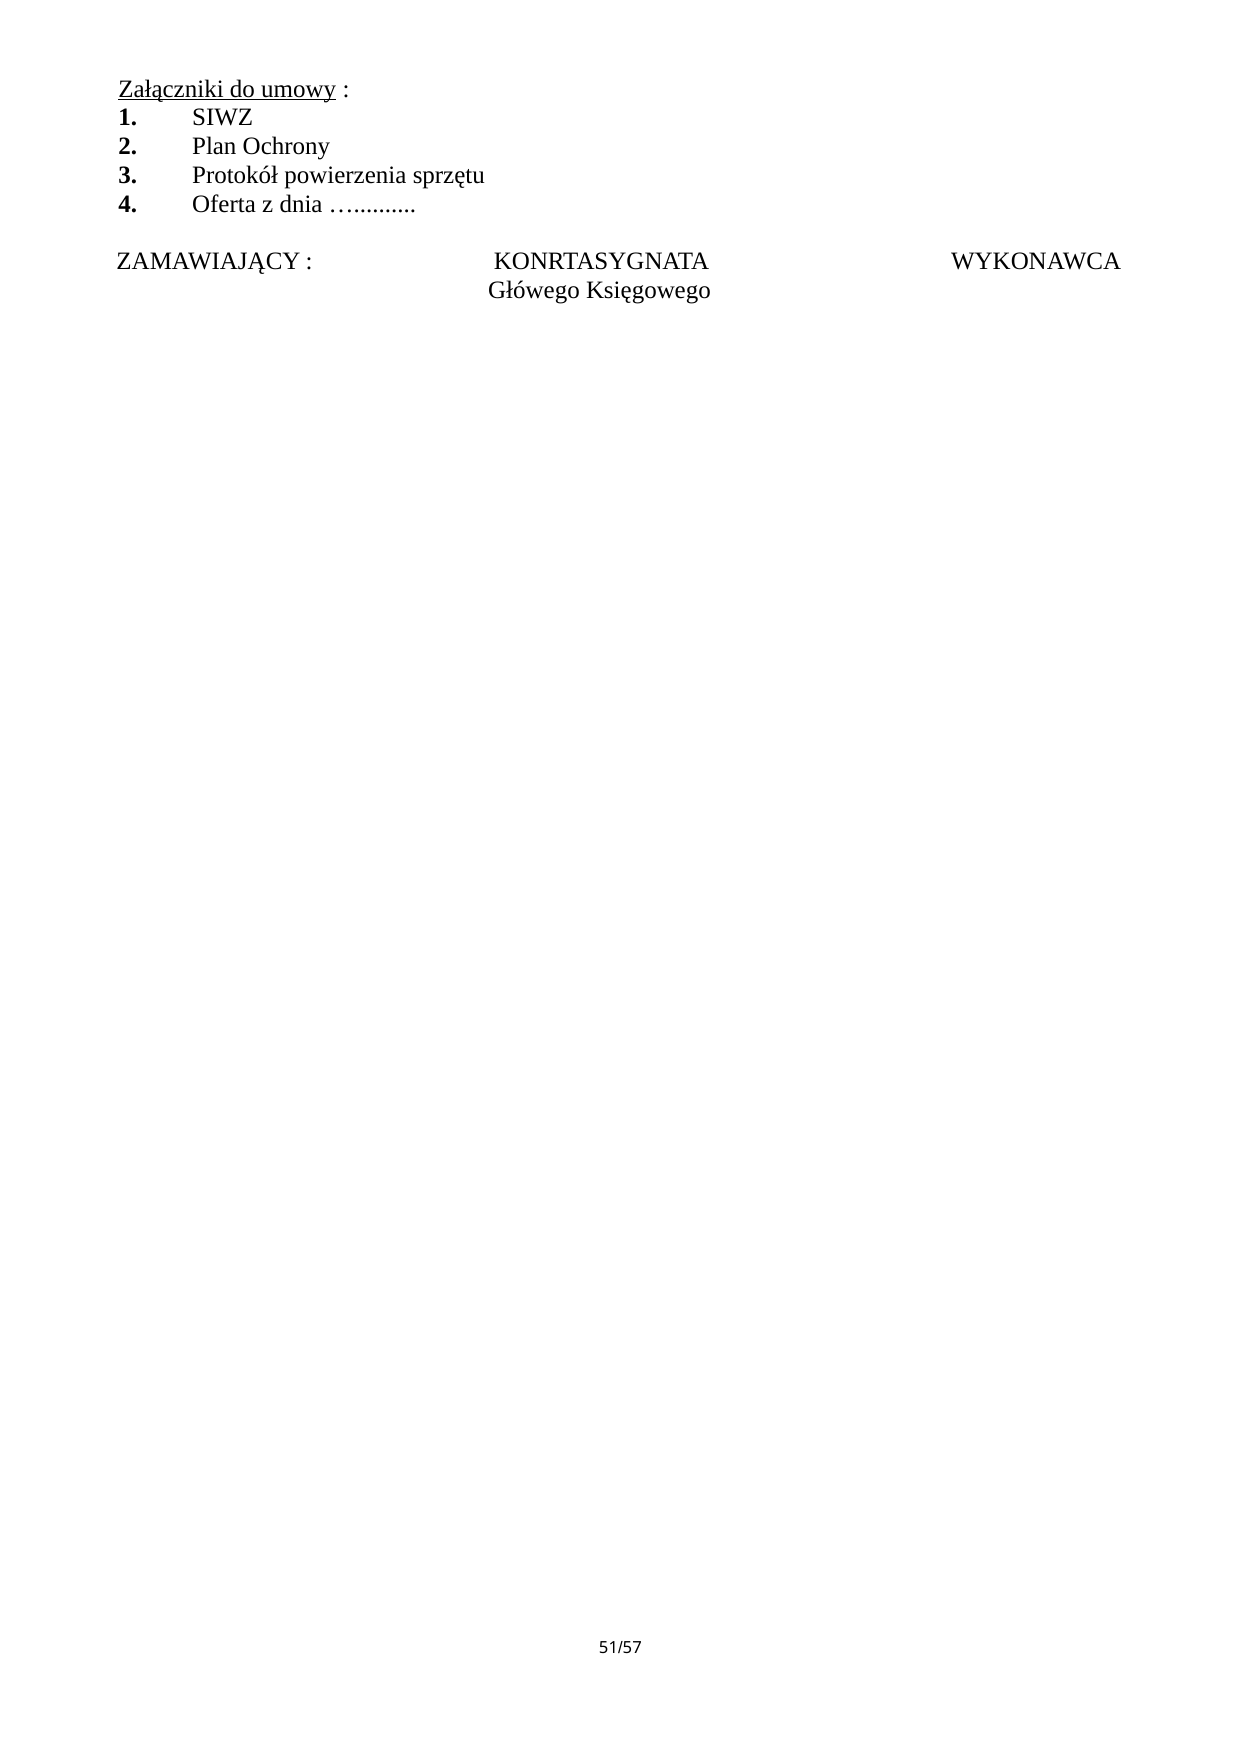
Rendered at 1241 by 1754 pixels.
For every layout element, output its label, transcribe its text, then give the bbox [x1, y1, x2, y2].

text ZAMAWIAJĄCY : KONRTASYGNATA WYKONAWCA [116, 246, 1122, 275]
list Protokół powierzenia sprzętu [118, 160, 1122, 189]
list Oferta z dnia ….......... [118, 189, 1122, 217]
list Plan Ochrony [118, 131, 1122, 160]
text Załączniki do umowy : [118, 74, 1122, 102]
text Główego Księgowego [463, 275, 1122, 304]
list SIWZ [118, 102, 1122, 131]
